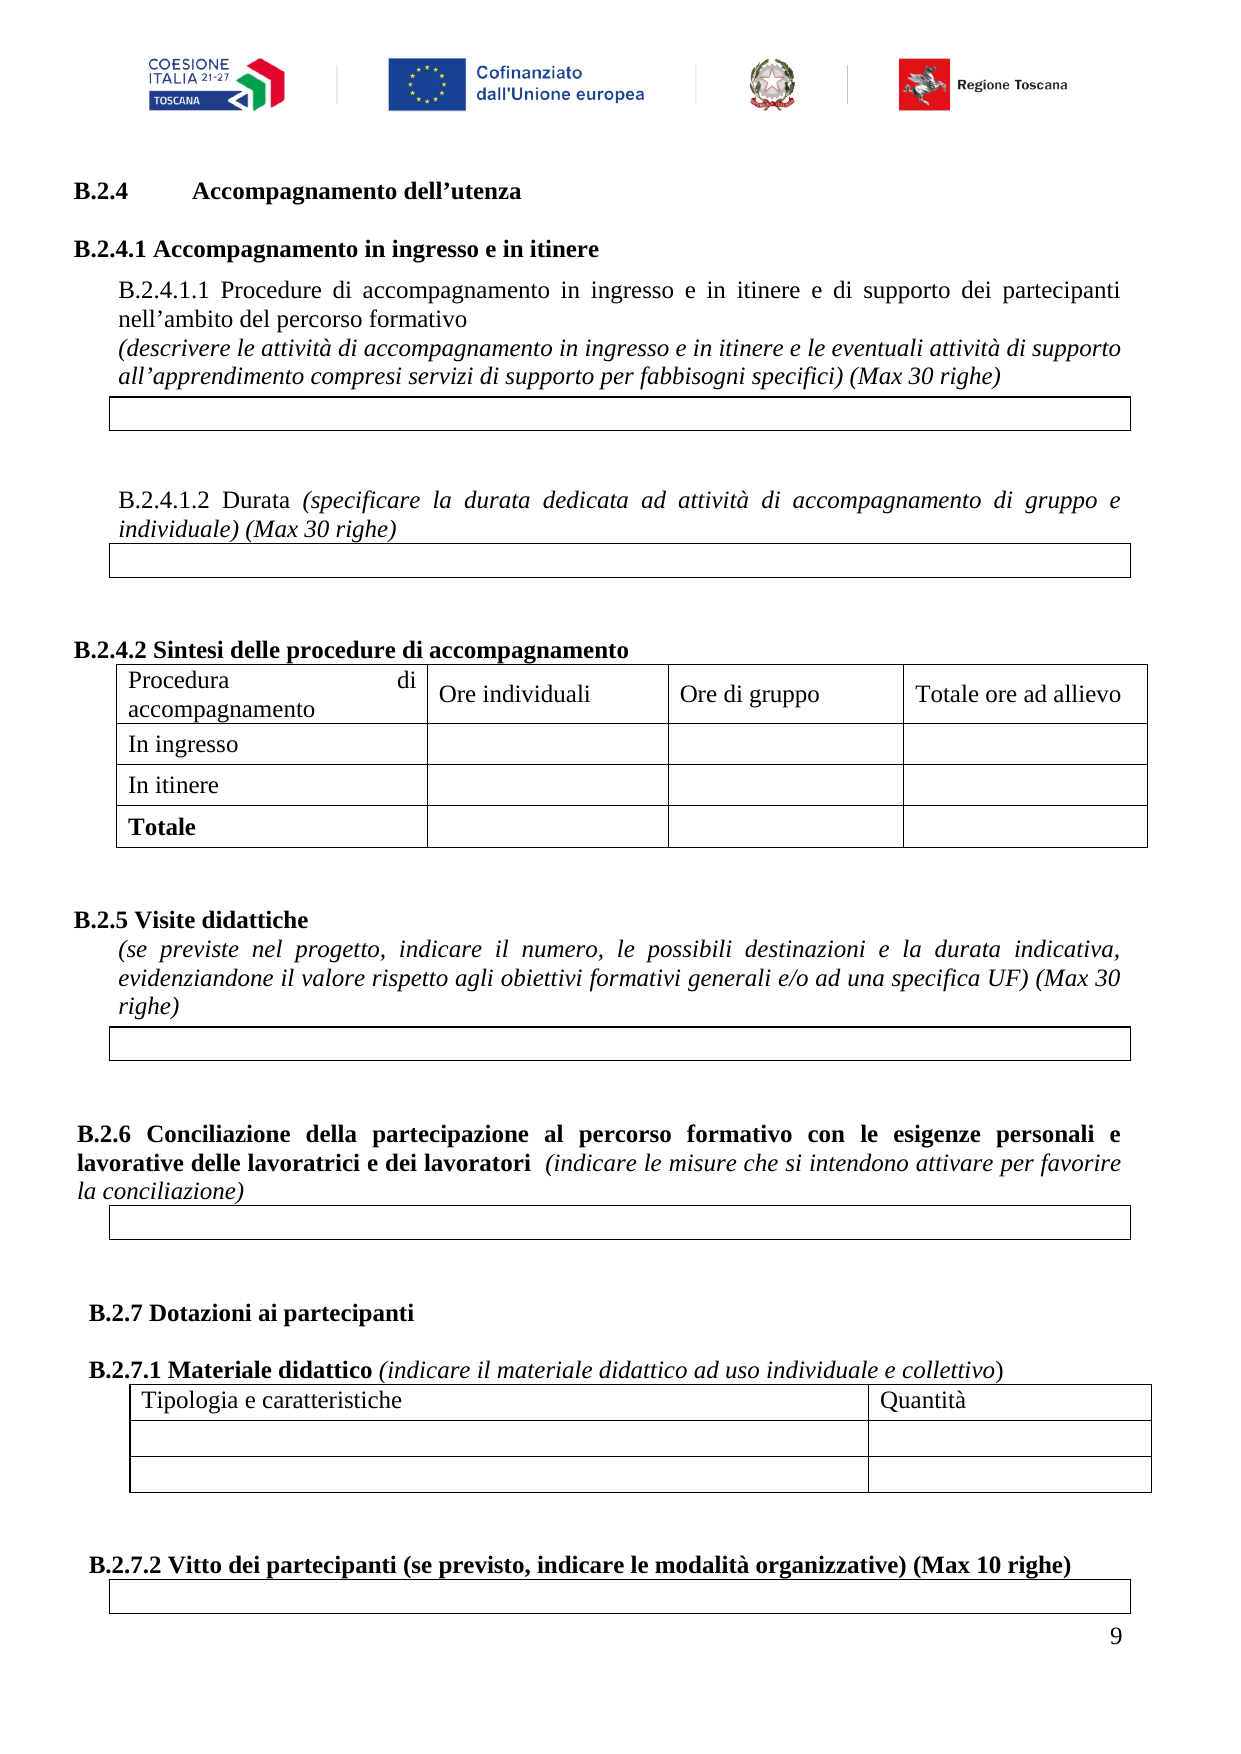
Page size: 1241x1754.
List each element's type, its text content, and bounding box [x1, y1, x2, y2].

table_header Ore individuali [428, 665, 668, 722]
text B.2.5 Visite didattiche [59, 905, 1122, 934]
table_cell Totale [117, 806, 427, 847]
table_header Tipologia e caratteristiche [131, 1385, 868, 1420]
text B.2.4.1.2 Durata (specificare la durata dedicata ad attività di accompagnamento di gruppo e individuale) (Max 30 righe) [118, 485, 1122, 543]
table_cell [428, 806, 668, 847]
table_header Procedura di accompagnamento [117, 665, 427, 722]
table_cell [669, 724, 903, 764]
table_cell [131, 1457, 868, 1492]
text B.2.4.1.1 Procedure di accompagnamento in ingresso e in itinere e di supporto dei partecipanti nell’ambito del percorso formativo [118, 275, 1122, 333]
table_cell [428, 765, 668, 805]
text B.2.4 Accompagnamento dell’utenza [59, 176, 1122, 205]
table_header Ore di gruppo [669, 665, 903, 722]
table_cell [669, 765, 903, 805]
table_cell [131, 1421, 868, 1456]
table_cell [904, 724, 1147, 764]
table_header Totale ore ad allievo [904, 665, 1147, 722]
text (se previste nel progetto, indicare il numero, le possibili destinazioni e la durata indicativa, evidenziandone il valore rispetto agli obiettivi formativi generali e/o ad una specifica UF) (Max 30 righe) [118, 934, 1122, 1020]
table_header Quantità [869, 1385, 1151, 1420]
picture [104, 34, 1108, 134]
text B.2.7.2 Vitto dei partecipanti (se previsto, indicare le modalità organizzative) (Max 10 righe) [88, 1551, 1122, 1579]
table_cell In itinere [117, 765, 427, 805]
table_cell [904, 765, 1147, 805]
text B.2.7 Dotazioni ai partecipanti [88, 1298, 1122, 1326]
text B.2.7.1 Materiale didattico (indicare il materiale didattico ad uso individuale e collettivo) [88, 1355, 1122, 1384]
table_cell [428, 724, 668, 764]
table_cell [904, 806, 1147, 847]
table_cell [869, 1421, 1151, 1456]
table_cell In ingresso [117, 724, 427, 764]
table_cell [669, 806, 903, 847]
text B.2.6 Conciliazione della partecipazione al percorso formativo con le esigenze personali e lavorative delle lavoratrici e dei lavoratori (indicare le misure che si intendono attivare per favorire la conciliazione) [77, 1119, 1122, 1205]
table_cell [869, 1457, 1151, 1492]
text (descrivere le attività di accompagnamento in ingresso e in itinere e le eventuali attività di supporto all’apprendimento compresi servizi di supporto per fabbisogni specifici) (Max 30 righe) [118, 333, 1122, 390]
text B.2.4.1 Accompagnamento in ingresso e in itinere [59, 234, 1122, 263]
text B.2.4.2 Sintesi delle procedure di accompagnamento [59, 635, 1122, 664]
